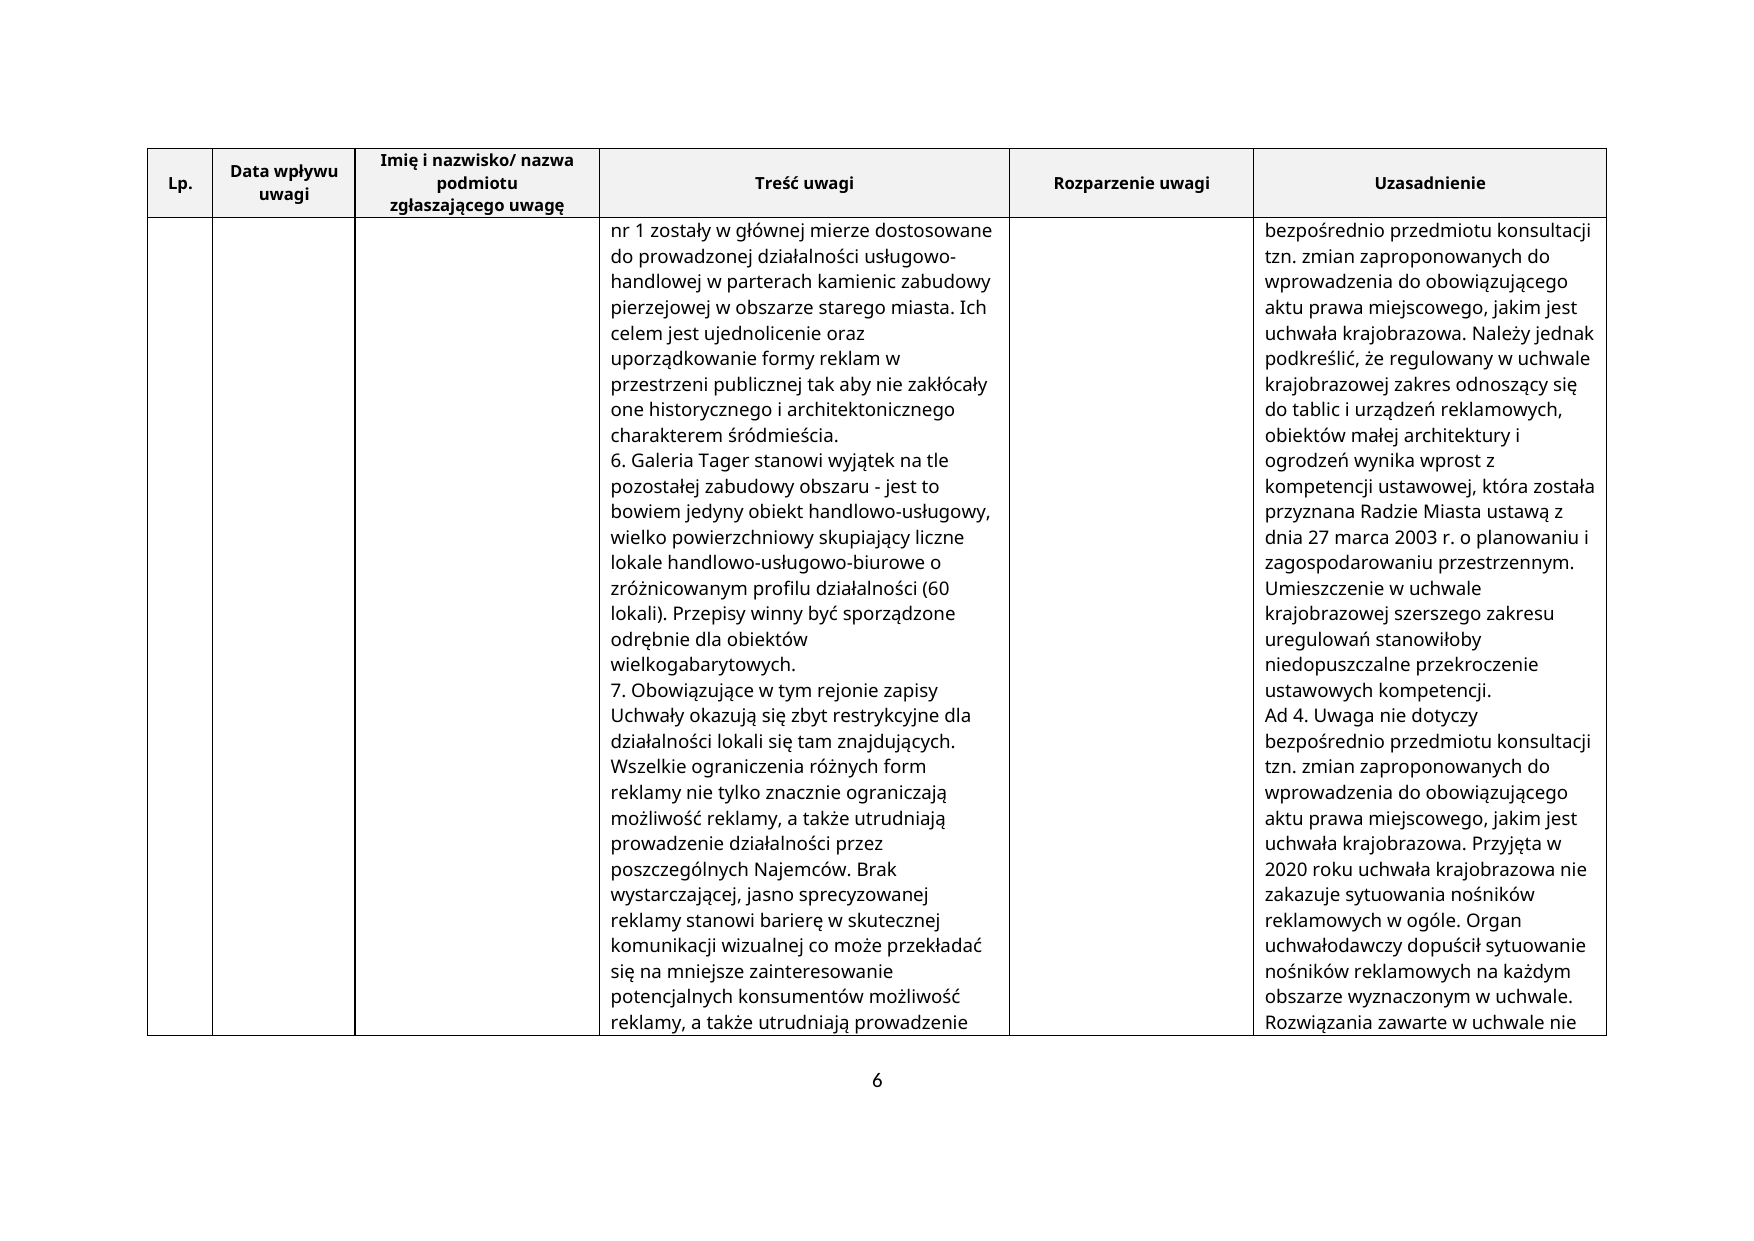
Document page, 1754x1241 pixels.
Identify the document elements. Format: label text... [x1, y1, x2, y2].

table_header Lp. [148, 149, 212, 217]
table_cell [356, 218, 599, 1034]
table_header Treść uwagi [600, 149, 1009, 217]
table_header Rozparzenie uwagi [1010, 149, 1253, 217]
table_cell [1010, 218, 1253, 1034]
table_cell bezpośrednio przedmiotu konsultacji tzn. zmian zaproponowanych do wprowadzenia do obowiązującego aktu prawa miejscowego, jakim jest uchwała krajobrazowa. Należy jednak podkreślić, że regulowany w uchwale krajobrazowej zakres odnoszący się do tablic i urządzeń reklamowych, obiektów małej architektury i ogrodzeń wynika wprost z kompetencji ustawowej, która została przyznana Radzie Miasta ustawą z dnia 27 marca 2003 r. o planowaniu i zagospodarowaniu przestrzennym. Umieszczenie w uchwale krajobrazowej szerszego zakresu uregulowań stanowiłoby niedopuszczalne przekroczenie ustawowych kompetencji. Ad 4. Uwaga nie dotyczy bezpośrednio przedmiotu konsultacji tzn. zmian zaproponowanych do wprowadzenia do obowiązującego aktu prawa miejscowego, jakim jest uchwała krajobrazowa. Przyjęta w 2020 roku uchwała krajobrazowa nie zakazuje sytuowania nośników reklamowych w ogóle. Organ uchwałodawczy dopuścił sytuowanie nośników reklamowych na każdym obszarze wyznaczonym w uchwale. Rozwiązania zawarte w uchwale nie [1254, 218, 1606, 1034]
table_header Data wpływu uwagi [213, 149, 354, 217]
table_header Imię i nazwisko/ nazwa podmiotu zgłaszającego uwagę [356, 149, 599, 217]
table_cell [213, 218, 354, 1034]
table_cell [148, 218, 212, 1034]
table_cell nr 1 zostały w głównej mierze dostosowane do prowadzonej działalności usługowo-handlowej w parterach kamienic zabudowy pierzejowej w obszarze starego miasta. Ich celem jest ujednolicenie oraz uporządkowanie formy reklam w przestrzeni publicznej tak aby nie zakłócały one historycznego i architektonicznego charakterem śródmieścia. 6. Galeria Tager stanowi wyjątek na tle pozostałej zabudowy obszaru - jest to bowiem jedyny obiekt handlowo-usługowy, wielko powierzchniowy skupiający liczne lokale handlowo-usługowo-biurowe o zróżnicowanym profilu działalności (60 lokali). Przepisy winny być sporządzone odrębnie dla obiektów wielkogabarytowych. 7. Obowiązujące w tym rejonie zapisy Uchwały okazują się zbyt restrykcyjne dla działalności lokali się tam znajdujących. Wszelkie ograniczenia różnych form reklamy nie tylko znacznie ograniczają możliwość reklamy, a także utrudniają prowadzenie działalności przez poszczególnych Najemców. Brak wystarczającej, jasno sprecyzowanej reklamy stanowi barierę w skutecznej komunikacji wizualnej co może przekładać się na mniejsze zainteresowanie potencjalnych konsumentów możliwość reklamy, a także utrudniają prowadzenie [600, 218, 1009, 1034]
table_header Uzasadnienie [1254, 149, 1606, 217]
